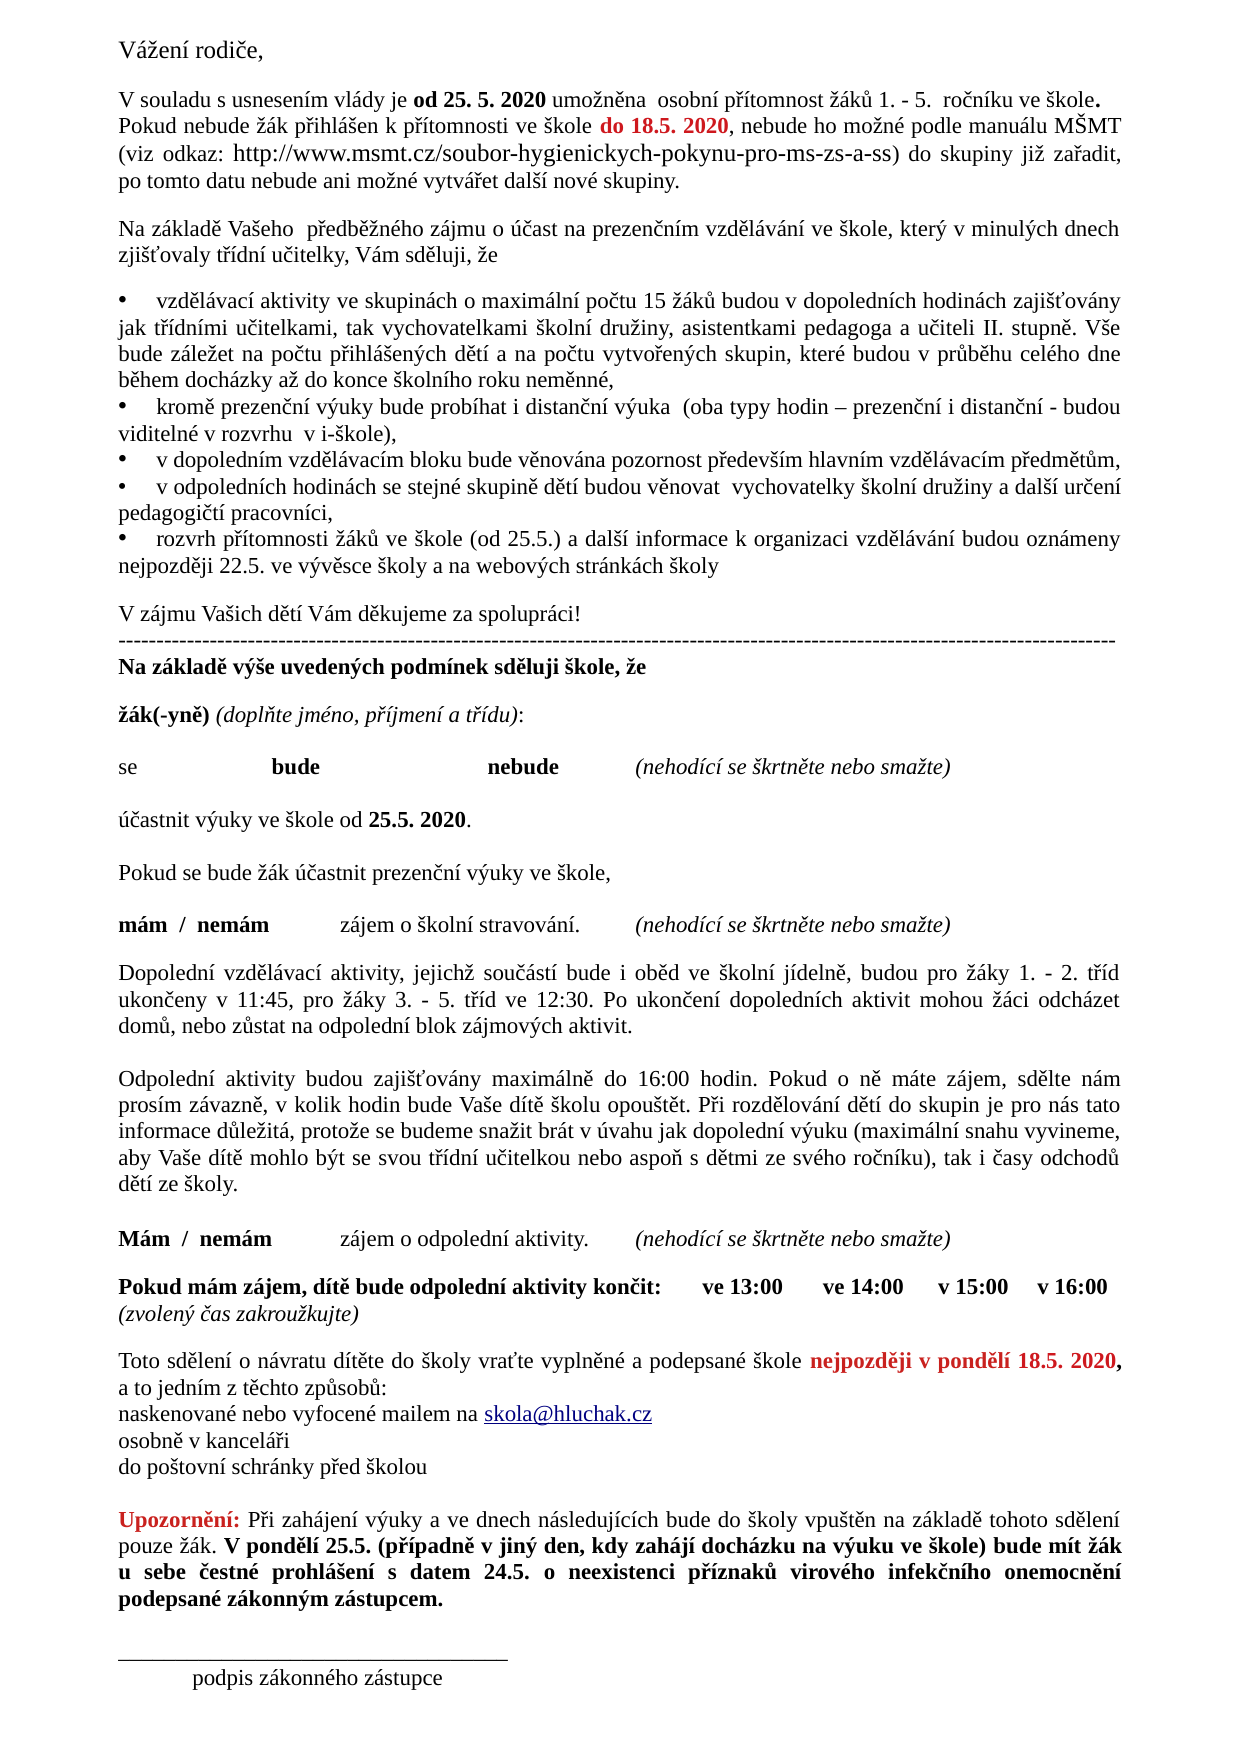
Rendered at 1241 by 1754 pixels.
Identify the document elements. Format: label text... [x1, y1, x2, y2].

text Odpolední aktivity budou zajišťovány maximálně do 16:00 hodin. Pokud o ně máte zájem, sdělte nám prosím závazně, v kolik hodin bude Vaše dítě školu opouštět. Při rozdělování dětí do skupin je pro nás tato informace důležitá, protože se budeme snažit brát v úvahu jak dopolední výuku (maximální snahu vyvineme, aby Vaše dítě mohlo být se svou třídní učitelkou nebo aspoň s dětmi ze svého ročníku), tak i časy odchodů dětí ze školy. [118, 1065, 1122, 1197]
list kromě prezenční výuky bude probíhat i distanční výuka (oba typy hodin – prezenční i distanční - budou viditelné v rozvrhu v i-škole), [118, 393, 1122, 446]
text (zvolený čas zakroužkujte) [118, 1300, 1122, 1326]
text se bude nebude (nehodící se škrtněte nebo smažte) [118, 753, 1122, 780]
text V souladu s usnesením vlády je od 25. 5. 2020 umožněna osobní přítomnost žáků 1. - 5. ročníku ve škole. [118, 86, 1122, 112]
text účastnit výuky ve škole od 25.5. 2020. [118, 806, 1122, 832]
text Pokud mám zájem, dítě bude odpolední aktivity končit: ve 13:00 ve 14:00 v 15:00 v 16:00 [118, 1273, 1122, 1300]
text ----------------------------------------------------------------------------------------------------------------------------------- [118, 626, 1122, 653]
text Pokud nebude žák přihlášen k přítomnosti ve škole do 18.5. 2020, nebude ho možné podle manuálu MŠMT (viz odkaz: http://www.msmt.cz/soubor-hygienickych-pokynu-pro-ms-zs-a-ss) do skupiny již zařadit, po tomto datu nebude ani možné vytvářet další nové skupiny. [118, 112, 1122, 193]
text Dopolední vzdělávací aktivity, jejichž součástí bude i oběd ve školní jídelně, budou pro žáky 1. - 2. tříd ukončeny v 11:45, pro žáky 3. - 5. tříd ve 12:30. Po ukončení dopoledních aktivit mohou žáci odcházet domů, nebo zůstat na odpolední blok zájmových aktivit. [118, 959, 1122, 1038]
text Vážení rodiče, [118, 35, 1122, 64]
text naskenované nebo vyfocené mailem na skola@hluchak.cz [118, 1400, 1122, 1427]
text Upozornění: Při zahájení výuky a ve dnech následujících bude do školy vpuštěn na základě tohoto sdělení pouze žák. V pondělí 25.5. (případně v jiný den, kdy zahájí docházku na výuku ve škole) bude mít žák u sebe čestné prohlášení s datem 24.5. o neexistenci příznaků virového infekčního onemocnění podepsané zákonným zástupcem. [118, 1506, 1122, 1611]
text Na základě výše uvedených podmínek sděluji škole, že [118, 653, 1122, 679]
text žák(-yně) (doplňte jméno, příjmení a třídu): [118, 701, 1122, 727]
text osobně v kanceláři [118, 1427, 1122, 1453]
list v odpoledních hodinách se stejné skupině dětí budou věnovat vychovatelky školní družiny a další určení pedagogičtí pracovníci, [118, 473, 1122, 525]
text Pokud se bude žák účastnit prezenční výuky ve škole, [118, 859, 1122, 885]
list v dopoledním vzdělávacím bloku bude věnována pozornost především hlavním vzdělávacím předmětům, [118, 446, 1122, 473]
text __________________________________ [118, 1637, 1122, 1664]
list rozvrh přítomnosti žáků ve škole (od 25.5.) a další informace k organizaci vzdělávání budou oznámeny nejpozději 22.5. ve vývěsce školy a na webových stránkách školy [118, 525, 1122, 578]
text mám / nemám zájem o školní stravování. (nehodící se škrtněte nebo smažte) [118, 912, 1122, 938]
text Toto sdělení o návratu dítěte do školy vraťte vyplněné a podepsané škole nejpozději v pondělí 18.5. 2020, a to jedním z těchto způsobů: [118, 1348, 1122, 1400]
text V zájmu Vašich dětí Vám děkujeme za spolupráci! [118, 600, 1122, 626]
text do poštovní schránky před školou [118, 1453, 1122, 1479]
list vzdělávací aktivity ve skupinách o maximální počtu 15 žáků budou v dopoledních hodinách zajišťovány jak třídními učitelkami, tak vychovatelkami školní družiny, asistentkami pedagoga a učiteli II. stupně. Vše bude záležet na počtu přihlášených dětí a na počtu vytvořených skupin, které budou v průběhu celého dne během docházky až do konce školního roku neměnné, [118, 287, 1122, 393]
text Na základě Vašeho předběžného zájmu o účast na prezenčním vzdělávání ve škole, který v minulých dnech zjišťovaly třídní učitelky, Vám sděluji, že [118, 215, 1122, 268]
text Mám / nemám zájem o odpolední aktivity. (nehodící se škrtněte nebo smažte) [118, 1225, 1122, 1252]
text podpis zákonného zástupce [118, 1664, 1122, 1690]
